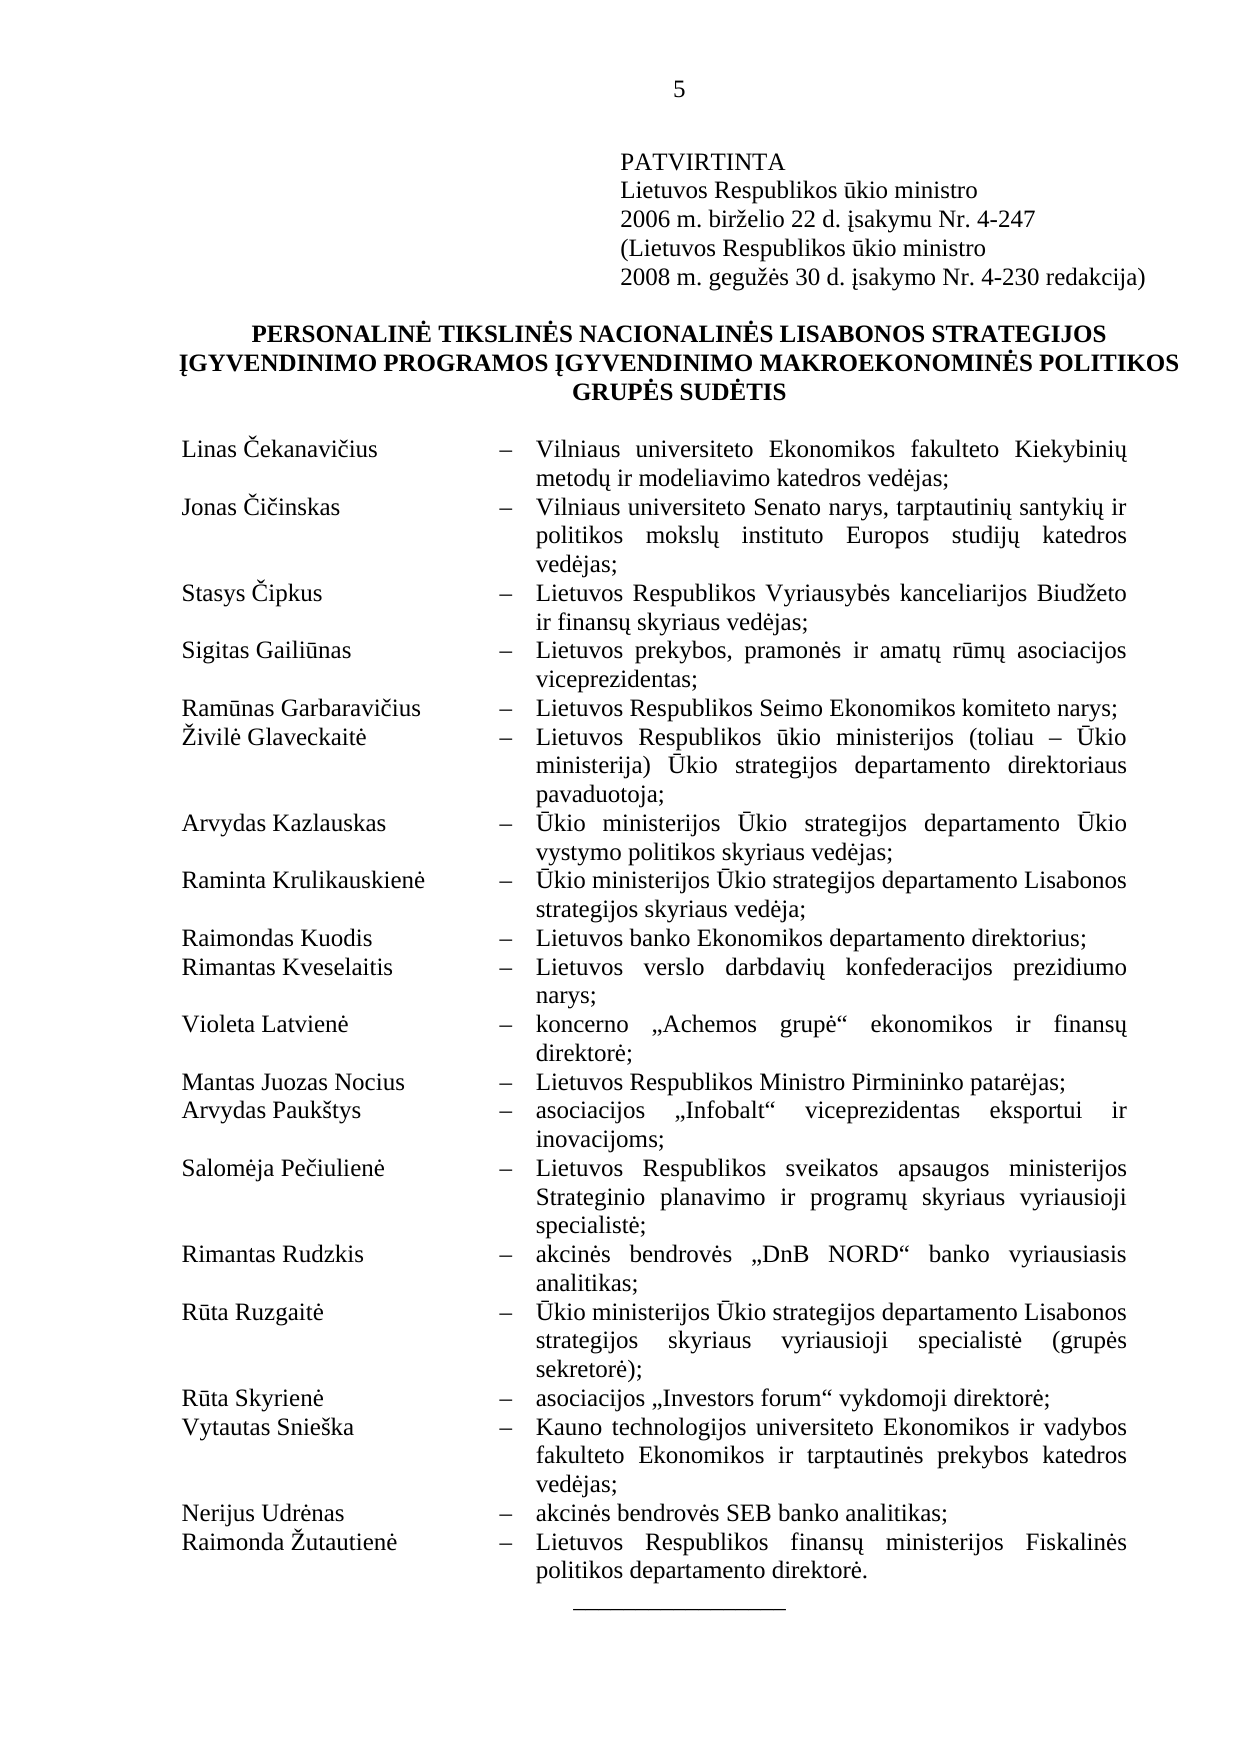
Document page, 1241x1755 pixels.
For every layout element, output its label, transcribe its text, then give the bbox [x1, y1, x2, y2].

table_cell – [495, 1297, 531, 1383]
table_cell – [495, 808, 531, 866]
table_cell Živilė Glaveckaitė [177, 722, 495, 808]
table_cell – [495, 866, 531, 923]
table_cell Lietuvos verslo darbdavių konfederacijos prezidiumo narys; [531, 952, 1131, 1009]
table_cell – [495, 578, 531, 636]
table_cell koncerno „Achemos grupė“ ekonomikos ir finansų direktorė; [531, 1009, 1131, 1067]
table_header Vilniaus universiteto Ekonomikos fakulteto Kiekybinių metodų ir modeliavimo katedros vedėjas; [531, 434, 1131, 492]
table_cell Lietuvos Respublikos Seimo Ekonomikos komiteto narys; [531, 693, 1131, 722]
table_cell akcinės bendrovės „DnB NORD“ banko vyriausiasis analitikas; [531, 1239, 1131, 1297]
table_cell – [495, 1009, 531, 1067]
table_cell Violeta Latvienė [177, 1009, 495, 1067]
table_header Linas Čekanavičius [177, 434, 495, 492]
table_cell Kauno technologijos universiteto Ekonomikos ir vadybos fakulteto Ekonomikos ir tarptautinės prekybos katedros vedėjas; [531, 1412, 1131, 1498]
table_cell – [495, 492, 531, 578]
table_cell Rimantas Rudzkis [177, 1239, 495, 1297]
table_cell Ūkio ministerijos Ūkio strategijos departamento Lisabonos strategijos skyriaus vyriausioji specialistė (grupės sekretorė); [531, 1297, 1131, 1383]
table_cell – [495, 722, 531, 808]
table_cell Lietuvos Respublikos ūkio ministerijos (toliau – Ūkio ministerija) Ūkio strategijos departamento direktoriaus pavaduotoja; [531, 722, 1131, 808]
table_cell Lietuvos Respublikos Ministro Pirmininko patarėjas; [531, 1067, 1131, 1096]
table_cell – [495, 636, 531, 693]
table_cell Lietuvos Respublikos finansų ministerijos Fiskalinės politikos departamento direktorė. [531, 1527, 1131, 1584]
table_cell Arvydas Paukštys [177, 1096, 495, 1153]
table_cell – [495, 1153, 531, 1239]
text _________________ [177, 1584, 1181, 1613]
text 2008 m. gegužės 30 d. įsakymo Nr. 4-230 redakcija) [620, 262, 1181, 291]
table_cell Lietuvos Respublikos sveikatos apsaugos ministerijos Strateginio planavimo ir programų skyriaus vyriausioji specialistė; [531, 1153, 1131, 1239]
table_cell Ūkio ministerijos Ūkio strategijos departamento Ūkio vystymo politikos skyriaus vedėjas; [531, 808, 1131, 866]
table_cell Sigitas Gailiūnas [177, 636, 495, 693]
table_cell Mantas Juozas Nocius [177, 1067, 495, 1096]
text PATVIRTINTA [620, 147, 1181, 176]
table_cell Nerijus Udrėnas [177, 1498, 495, 1527]
table_cell – [495, 1383, 531, 1412]
table_cell Raimonda Žutautienė [177, 1527, 495, 1584]
table_cell Ūkio ministerijos Ūkio strategijos departamento Lisabonos strategijos skyriaus vedėja; [531, 866, 1131, 923]
table_cell Rūta Ruzgaitė [177, 1297, 495, 1383]
table_cell Jonas Čičinskas [177, 492, 495, 578]
table_cell Rūta Skyrienė [177, 1383, 495, 1412]
table_cell – [495, 1498, 531, 1527]
table_cell Arvydas Kazlauskas [177, 808, 495, 866]
table_cell Vytautas Snieška [177, 1412, 495, 1498]
table_cell – [495, 923, 531, 952]
text 2006 m. birželio 22 d. įsakymu Nr. 4-247 [620, 204, 1181, 233]
table_cell Lietuvos Respublikos Vyriausybės kanceliarijos Biudžeto ir finansų skyriaus vedėjas; [531, 578, 1131, 636]
table_cell asociacijos „Infobalt“ viceprezidentas eksportui ir inovacijoms; [531, 1096, 1131, 1153]
table_cell Salomėja Pečiulienė [177, 1153, 495, 1239]
table_cell Lietuvos banko Ekonomikos departamento direktorius; [531, 923, 1131, 952]
table_cell Ramūnas Garbaravičius [177, 693, 495, 722]
table_cell Stasys Čipkus [177, 578, 495, 636]
text PERSONALINĖ TIKSLINĖS NACIONALINĖS LISABONOS STRATEGIJOS ĮGYVENDINIMO PROGRAMOS ĮGYVENDINIMO MAKROEKONOMINĖS POLITIKOS GRUPĖS SUDĖTIS [177, 319, 1181, 406]
table_cell Raimondas Kuodis [177, 923, 495, 952]
table_cell Rimantas Kveselaitis [177, 952, 495, 1009]
table_cell Vilniaus universiteto Senato narys, tarptautinių santykių ir politikos mokslų instituto Europos studijų katedros vedėjas; [531, 492, 1131, 578]
table_cell – [495, 1067, 531, 1096]
table_cell – [495, 1096, 531, 1153]
table_cell – [495, 693, 531, 722]
text Lietuvos Respublikos ūkio ministro [620, 176, 1181, 204]
table_header – [495, 434, 531, 492]
text (Lietuvos Respublikos ūkio ministro [620, 233, 1181, 262]
table_cell – [495, 952, 531, 1009]
table_cell – [495, 1239, 531, 1297]
table_cell – [495, 1527, 531, 1584]
table_cell Lietuvos prekybos, pramonės ir amatų rūmų asociacijos viceprezidentas; [531, 636, 1131, 693]
table_cell akcinės bendrovės SEB banko analitikas; [531, 1498, 1131, 1527]
table_cell Raminta Krulikauskienė [177, 866, 495, 923]
table_cell – [495, 1412, 531, 1498]
table_cell asociacijos „Investors forum“ vykdomoji direktorė; [531, 1383, 1131, 1412]
